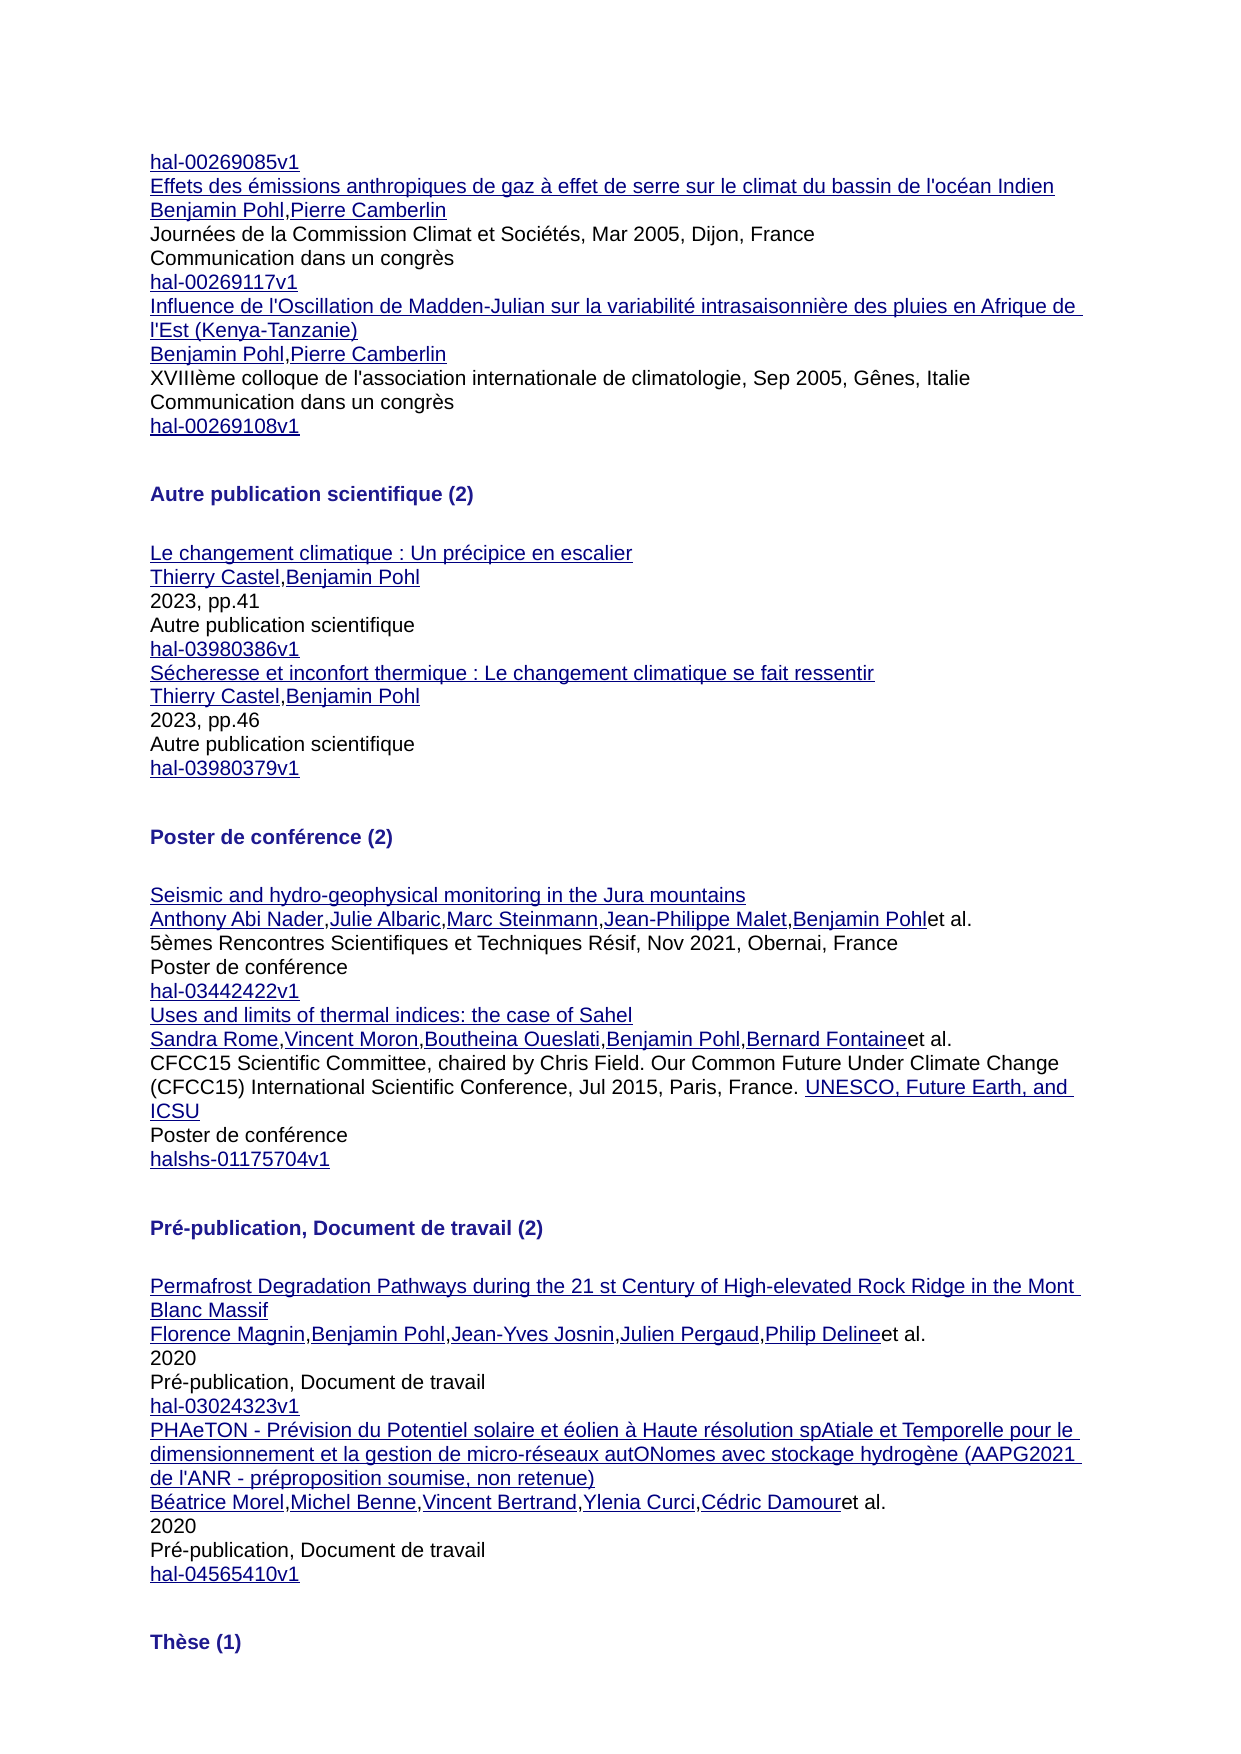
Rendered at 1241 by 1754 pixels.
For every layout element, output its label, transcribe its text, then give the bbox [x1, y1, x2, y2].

subtitle Poster de conférence (2) [150, 825, 1090, 849]
table_header Permafrost Degradation Pathways during the 21 st Century of High-elevated Rock Ridge in the Mont Blanc Massif Florence Magnin,Benjamin Pohl,Jean-Yves Josnin,Julien Pergaud,Philip Delineet al. 2020 Pré-publication, Document de travail hal-03024323v1 [150, 1274, 1090, 1418]
subtitle Pré-publication, Document de travail (2) [150, 1216, 1090, 1239]
table_cell hal-00269085v1 [150, 150, 1090, 174]
table_cell Influence de l'Oscillation de Madden-Julian sur la variabilité intrasaisonnière des pluies en Afrique de l'Est (Kenya-Tanzanie) Benjamin Pohl,Pierre Camberlin XVIIIème colloque de l'association internationale de climatologie, Sep 2005, Gênes, Italie Communication dans un congrès hal-00269108v1 [150, 294, 1090, 437]
table_header Seismic and hydro-geophysical monitoring in the Jura mountains Anthony Abi Nader,Julie Albaric,Marc Steinmann,Jean-Philippe Malet,Benjamin Pohlet al. 5èmes Rencontres Scientifiques et Techniques Résif, Nov 2021, Obernai, France Poster de conférence hal-03442422v1 [150, 883, 1090, 1003]
subtitle Autre publication scientifique (2) [150, 482, 1090, 506]
table_cell Effets des émissions anthropiques de gaz à effet de serre sur le climat du bassin de l'océan Indien Benjamin Pohl,Pierre Camberlin Journées de la Commission Climat et Sociétés, Mar 2005, Dijon, France Communication dans un congrès hal-00269117v1 [150, 174, 1090, 294]
table_header Le changement climatique : Un précipice en escalier Thierry Castel,Benjamin Pohl 2023, pp.41 Autre publication scientifique hal-03980386v1 [150, 541, 1090, 660]
subtitle Thèse (1) [150, 1630, 1090, 1654]
table_cell Sécheresse et inconfort thermique : Le changement climatique se fait ressentir Thierry Castel,Benjamin Pohl 2023, pp.46 Autre publication scientifique hal-03980379v1 [150, 660, 1090, 780]
table_cell PHAeTON - Prévision du Potentiel solaire et éolien à Haute résolution spAtiale et Temporelle pour le dimensionnement et la gestion de micro-réseaux autONomes avec stockage hydrogène (AAPG2021 de l'ANR - préproposition soumise, non retenue) Béatrice Morel,Michel Benne,Vincent Bertrand,Ylenia Curci,Cédric Damouret al. 2020 Pré-publication, Document de travail hal-04565410v1 [150, 1418, 1090, 1585]
table_cell Uses and limits of thermal indices: the case of Sahel Sandra Rome,Vincent Moron,Boutheina Oueslati,Benjamin Pohl,Bernard Fontaineet al. CFCC15 Scientific Committee, chaired by Chris Field. Our Common Future Under Climate Change (CFCC15) International Scientific Conference, Jul 2015, Paris, France. UNESCO, Future Earth, and ICSU Poster de conférence halshs-01175704v1 [150, 1003, 1090, 1171]
